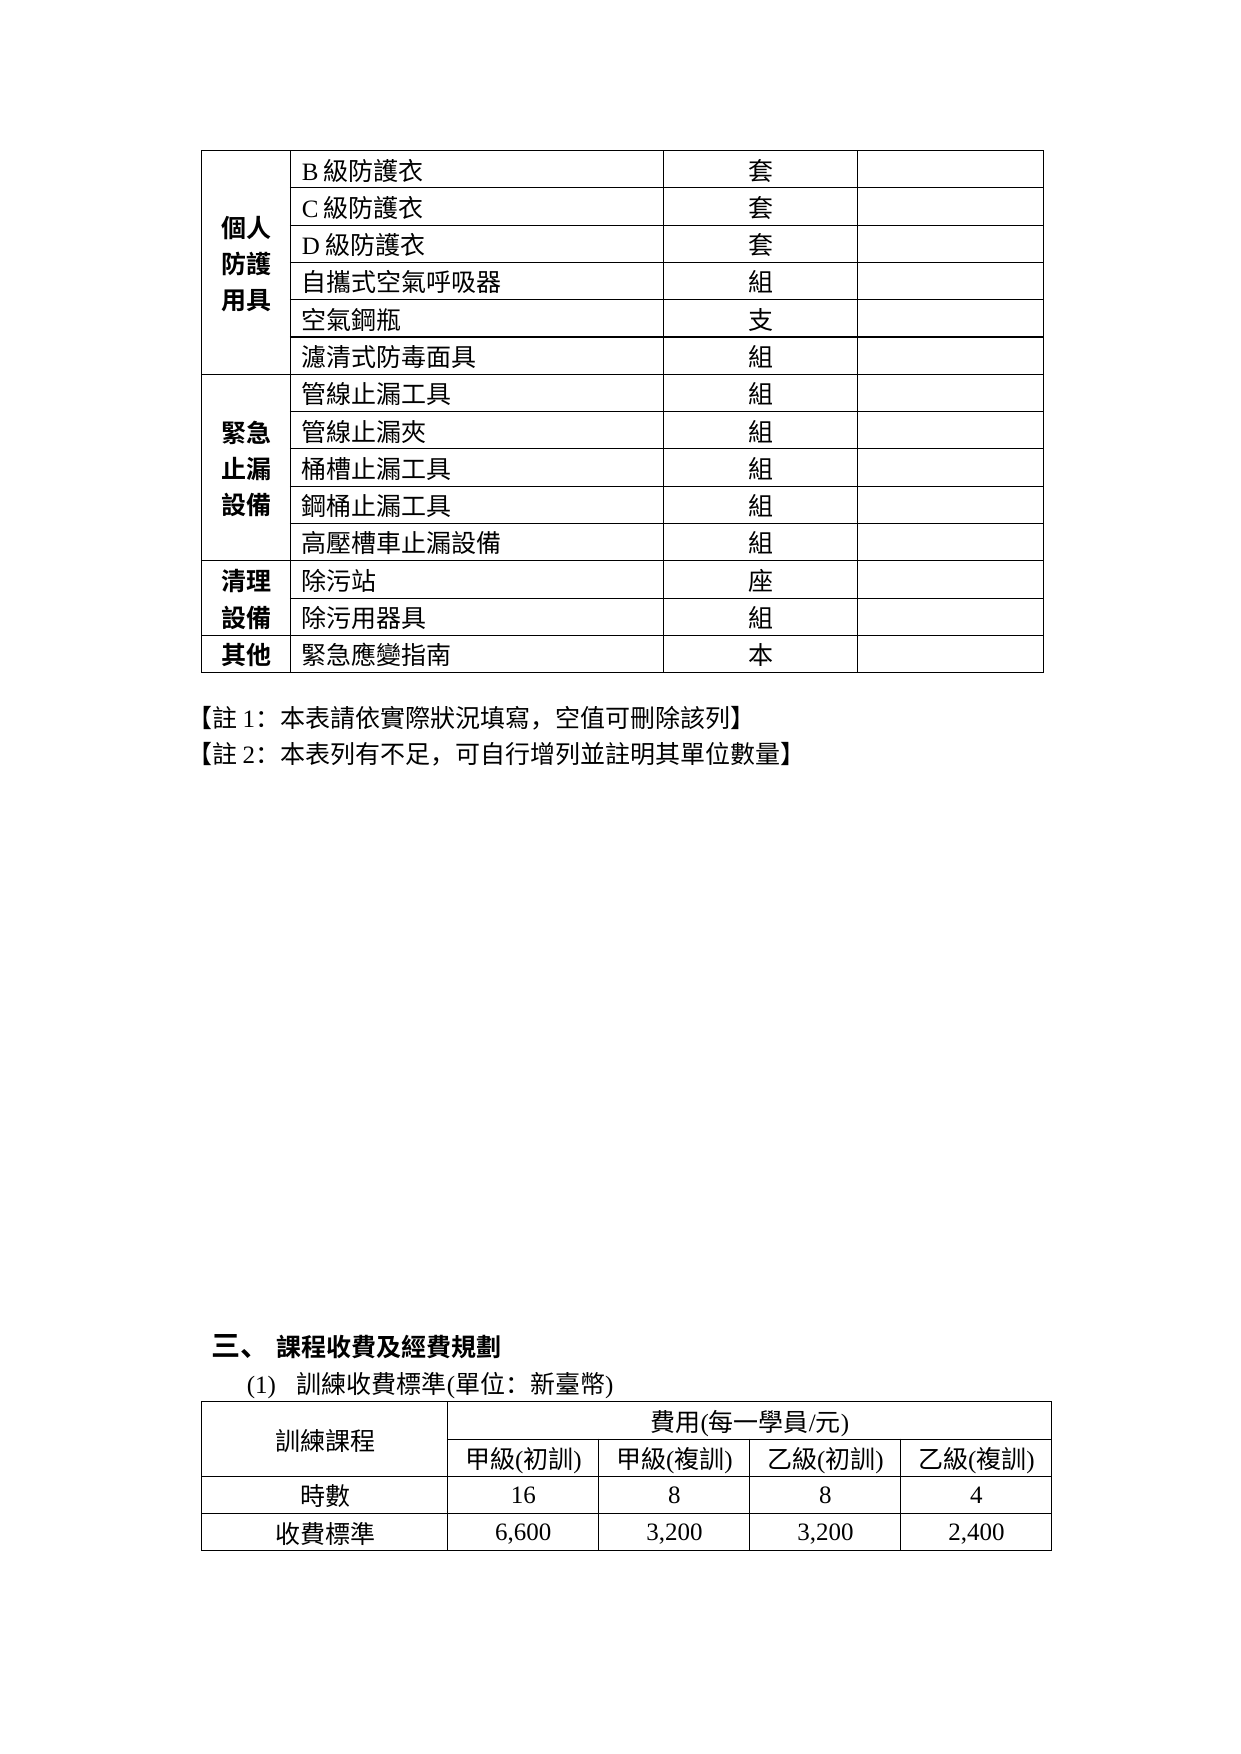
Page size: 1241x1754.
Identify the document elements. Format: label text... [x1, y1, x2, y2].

table_cell 乙級(初訓) [750, 1440, 900, 1476]
table_header 費用(每一學員/元) [448, 1402, 1051, 1438]
table_cell [858, 599, 1043, 635]
text 【註1：本表請依實際狀況填寫，空值可刪除該列】 [187, 698, 1053, 734]
table_cell [858, 412, 1043, 448]
list 課程收費及經費規劃 [211, 1323, 1053, 1365]
table_cell 組 [664, 263, 857, 299]
table_cell [858, 524, 1043, 560]
table_cell 2,400 [901, 1514, 1051, 1550]
table_cell 桶槽止漏工具 [291, 449, 663, 486]
table_cell 管線止漏夾 [291, 412, 663, 448]
table_cell 甲級(初訓) [448, 1440, 598, 1476]
table_cell 組 [664, 338, 857, 374]
table_cell 8 [750, 1477, 900, 1513]
table_cell 4 [901, 1477, 1051, 1513]
table_cell [858, 300, 1043, 336]
table_cell [858, 263, 1043, 299]
table_cell 除污站 [291, 561, 663, 597]
table_cell 套 [664, 151, 857, 187]
table_cell 鋼桶止漏工具 [291, 487, 663, 523]
table_cell 套 [664, 226, 857, 262]
table_cell [858, 561, 1043, 597]
table_cell 座 [664, 561, 857, 597]
table_cell 空氣鋼瓶 [291, 300, 663, 336]
table_cell [858, 636, 1043, 672]
table_cell C級防護衣 [291, 188, 663, 224]
table_cell 乙級(複訓) [901, 1440, 1051, 1476]
table_cell 套 [664, 188, 857, 224]
table_cell [858, 487, 1043, 523]
table_cell B級防護衣 [291, 151, 663, 187]
table_header 訓練課程 [202, 1402, 447, 1476]
table_cell 除污用器具 [291, 599, 663, 635]
table_cell 緊急應變指南 [291, 636, 663, 672]
table_cell 管線止漏工具 [291, 375, 663, 411]
table_cell 自攜式空氣呼吸器 [291, 263, 663, 299]
table_cell [858, 226, 1043, 262]
table_cell [858, 449, 1043, 486]
table_cell 3,200 [599, 1514, 749, 1550]
table_cell 組 [664, 599, 857, 635]
table_cell 高壓槽車止漏設備 [291, 524, 663, 560]
table_cell 濾清式防毒面具 [291, 338, 663, 374]
table_cell 組 [664, 412, 857, 448]
table_cell 本 [664, 636, 857, 672]
list 訓練收費標準(單位：新臺幣) [247, 1365, 1053, 1401]
text 【註2：本表列有不足，可自行增列並註明其單位數量】 [187, 734, 1053, 771]
table_cell 甲級(複訓) [599, 1440, 749, 1476]
table_cell [858, 375, 1043, 411]
table_cell 其他 [202, 636, 290, 672]
table_cell 組 [664, 524, 857, 560]
table_cell [858, 338, 1043, 374]
table_cell 支 [664, 300, 857, 336]
table_cell [858, 151, 1043, 187]
table_cell 16 [448, 1477, 598, 1513]
table_cell 8 [599, 1477, 749, 1513]
table_cell D級防護衣 [291, 226, 663, 262]
table_cell 時數 [202, 1477, 447, 1513]
table_cell 清理 設備 [202, 561, 290, 635]
table_cell 6,600 [448, 1514, 598, 1550]
table_cell 組 [664, 375, 857, 411]
table_cell 個人防護用具 [202, 151, 290, 374]
table_cell 組 [664, 487, 857, 523]
table_cell 緊急止漏設備 [202, 375, 290, 560]
table_cell 組 [664, 449, 857, 486]
table_cell 3,200 [750, 1514, 900, 1550]
table_cell 收費標準 [202, 1514, 447, 1550]
table_cell [858, 188, 1043, 224]
